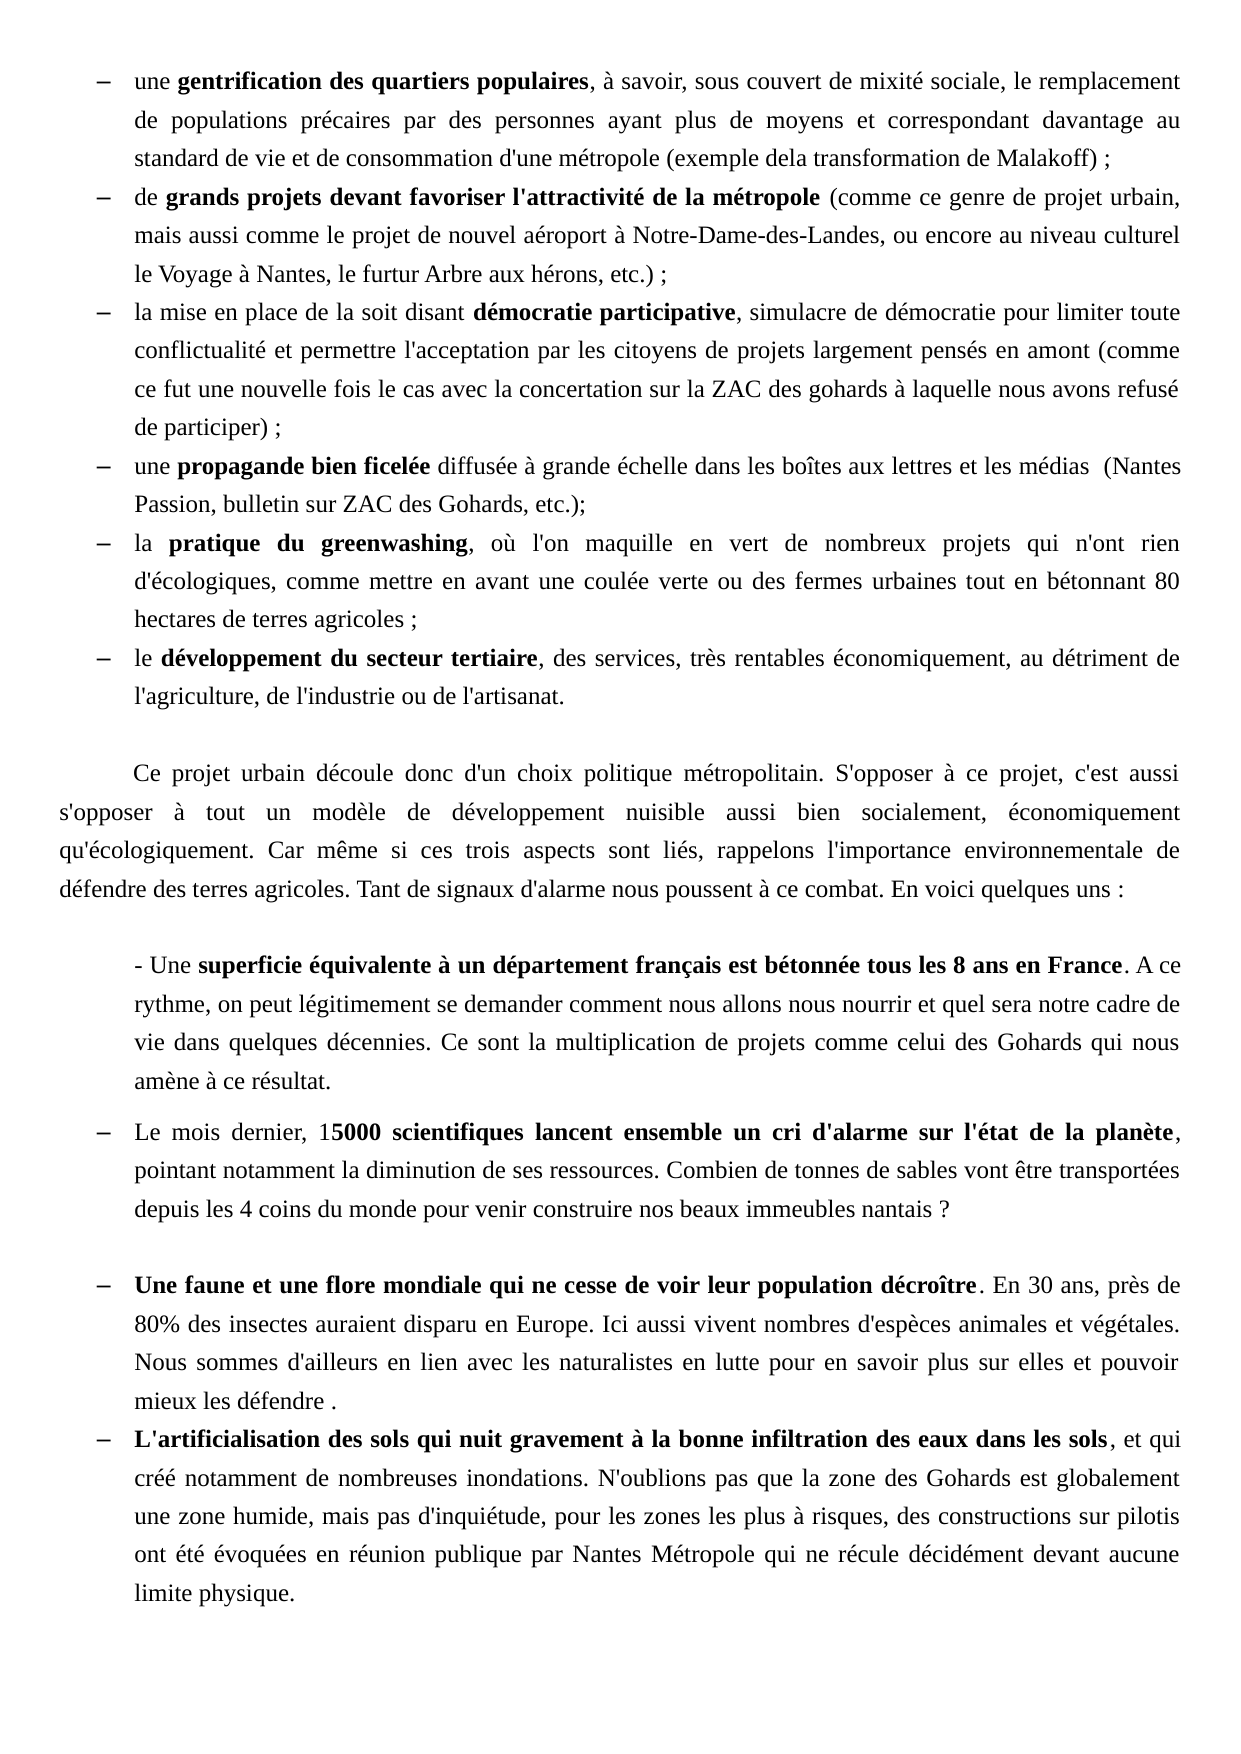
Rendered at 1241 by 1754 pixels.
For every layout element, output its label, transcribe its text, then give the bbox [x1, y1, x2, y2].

list la pratique du greenwashing, où l'on maquille en vert de nombreux projets qui n'ont rien d'écologiques, comme mettre en avant une coulée verte ou des fermes urbaines tout en bétonnant 80 hectares de terres agricoles ; [97, 520, 1181, 636]
list une gentrification des quartiers populaires, à savoir, sous couvert de mixité sociale, le remplacement de populations précaires par des personnes ayant plus de moyens et correspondant davantage au standard de vie et de consommation d'une métropole (exemple dela transformation de Malakoff) ; [97, 59, 1181, 174]
list une propagande bien ficelée diffusée à grande échelle dans les boîtes aux lettres et les médias (Nantes Passion, bulletin sur ZAC des Gohards, etc.); [97, 443, 1181, 520]
list Le mois dernier, 15000 scientifiques lancent ensemble un cri d'alarme sur l'état de la planète, pointant notamment la diminution de ses ressources. Combien de tonnes de sables vont être transportées depuis les 4 coins du monde pour venir construire nos beaux immeubles nantais ? [97, 1109, 1181, 1225]
list le développement du secteur tertiaire, des services, très rentables économiquement, au détriment de l'agriculture, de l'industrie ou de l'artisanat. [97, 636, 1181, 712]
text Ce projet urbain découle donc d'un choix politique métropolitain. S'opposer à ce projet, c'est aussi s'opposer à tout un modèle de développement nuisible aussi bien socialement, économiquement qu'écologiquement. Car même si ces trois aspects sont liés, rappelons l'importance environnementale de défendre des terres agricoles. Tant de signaux d'alarme nous poussent à ce combat. En voici quelques uns : [59, 751, 1181, 905]
list la mise en place de la soit disant démocratie participative, simulacre de démocratie pour limiter toute conflictualité et permettre l'acceptation par les citoyens de projets largement pensés en amont (comme ce fut une nouvelle fois le cas avec la concertation sur la ZAC des gohards à laquelle nous avons refusé de participer) ; [97, 290, 1181, 443]
list L'artificialisation des sols qui nuit gravement à la bonne infiltration des eaux dans les sols, et qui créé notamment de nombreuses inondations. N'oublions pas que la zone des Gohards est globalement une zone humide, mais pas d'inquiétude, pour les zones les plus à risques, des constructions sur pilotis ont été évoquées en réunion publique par Nantes Métropole qui ne récule décidément devant aucune limite physique. [97, 1417, 1181, 1609]
list - Une superficie équivalente à un département français est bétonnée tous les 8 ans en France. A ce rythme, on peut légitimement se demander comment nous allons nous nourrir et quel sera notre cadre de vie dans quelques décennies. Ce sont la multiplication de projets comme celui des Gohards qui nous amène à ce résultat. [97, 943, 1181, 1097]
list de grands projets devant favoriser l'attractivité de la métropole (comme ce genre de projet urbain, mais aussi comme le projet de nouvel aéroport à Notre-Dame-des-Landes, ou encore au niveau culturel le Voyage à Nantes, le furtur Arbre aux hérons, etc.) ; [97, 174, 1181, 290]
list Une faune et une flore mondiale qui ne cesse de voir leur population décroître. En 30 ans, près de 80% des insectes auraient disparu en Europe. Ici aussi vivent nombres d'espèces animales et végétales. Nous sommes d'ailleurs en lien avec les naturalistes en lutte pour en savoir plus sur elles et pouvoir mieux les défendre . [97, 1263, 1181, 1417]
